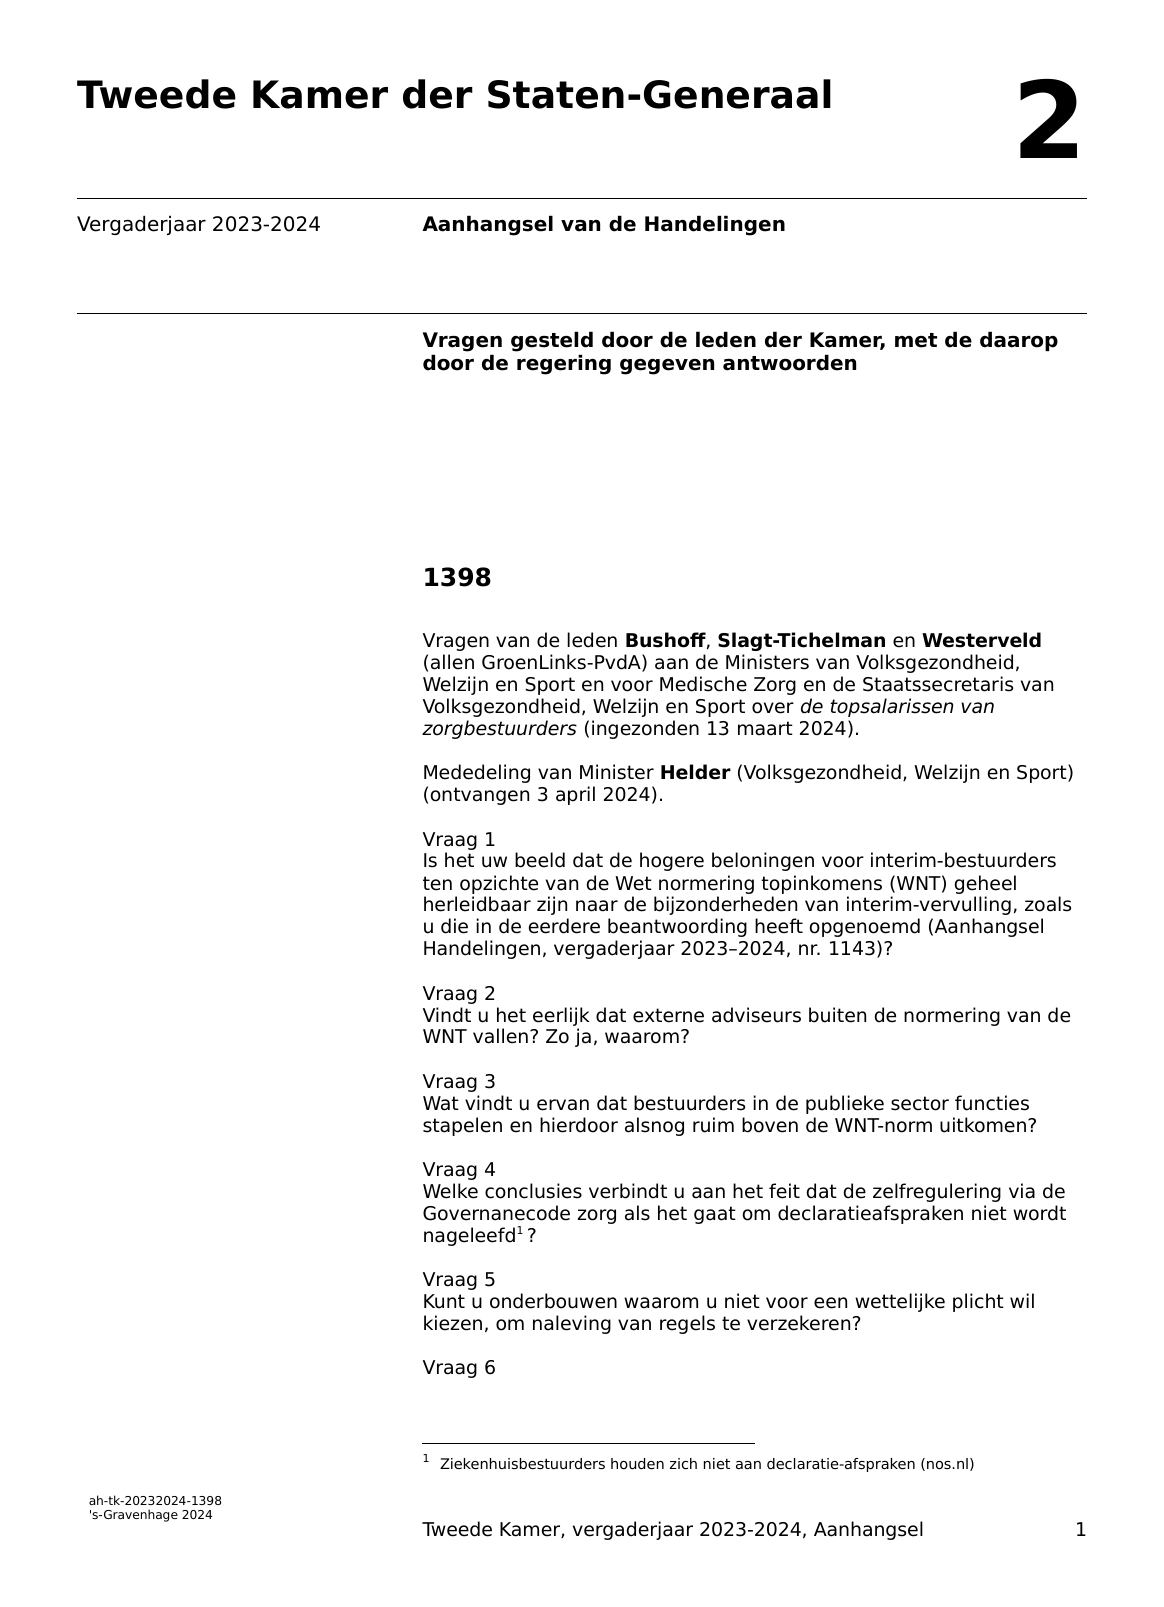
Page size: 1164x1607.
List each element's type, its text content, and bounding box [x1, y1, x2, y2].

text Ziekenhuisbestuurders houden zich niet aan declaratie-afspraken (nos.nl) [422, 1452, 1087, 1474]
text Kunt u onderbouwen waarom u niet voor een wettelijke plicht wil kiezen, om naleving van regels te verzekeren? [422, 1291, 1087, 1335]
table_cell Aanhangsel van de Handelingen [422, 199, 1087, 313]
text Mededeling van Minister Helder (Volksgezondheid, Welzijn en Sport) (ontvangen 3 april 2024). [422, 762, 1087, 806]
text Vragen van de leden Bushoff, Slagt-Tichelman en Westerveld (allen GroenLinks-PvdA) aan de Ministers van Volksgezondheid, Welzijn en Sport en voor Medische Zorg en de Staatssecretaris van Volksgezondheid, Welzijn en Sport over de topsalarissen van zorgbestuurders (ingezonden 13 maart 2024). [422, 630, 1087, 740]
table_cell [77, 314, 422, 375]
text Is het uw beeld dat de hogere beloningen voor interim-bestuurders ten opzichte van de Wet normering topinkomens (WNT) geheel herleidbaar zijn naar de bijzonderheden van interim-vervulling, zoals u die in de eerdere beantwoording heeft opgenoemd (Aanhangsel Handelingen, vergaderjaar 2023–2024, nr. 1143)? [422, 850, 1087, 960]
table_header Tweede Kamer der Staten-Generaal [77, 59, 886, 198]
text Welke conclusies verbindt u aan het feit dat de zelfregulering via de Governanecode zorg als het gaat om declaratieafspraken niet wordt nageleefd? [422, 1181, 1087, 1247]
text Vraag 2 [422, 982, 1087, 1004]
table_cell Vragen gesteld door de leden der Kamer, met de daarop door de regering gegeven antwoorden [422, 314, 1087, 375]
text Vindt u het eerlijk dat externe adviseurs buiten de normering van de WNT vallen? Zo ja, waarom? [422, 1004, 1087, 1048]
text Vraag 5 [422, 1269, 1087, 1291]
text 's-Gravenhage 2024 [88, 1508, 323, 1522]
table_header 2 [886, 59, 1087, 198]
table_cell Vergaderjaar 2023-2024 [77, 199, 422, 313]
text Wat vindt u ervan dat bestuurders in de publieke sector functies stapelen en hierdoor alsnog ruim boven de WNT-norm uitkomen? [422, 1093, 1087, 1137]
text Vraag 6 [422, 1357, 1087, 1379]
text Vraag 3 [422, 1071, 1087, 1093]
text Vraag 1 [422, 828, 1087, 850]
text ah-tk-20232024-1398 [88, 1494, 323, 1508]
text Vraag 4 [422, 1159, 1087, 1181]
text 1398 [422, 563, 1087, 592]
